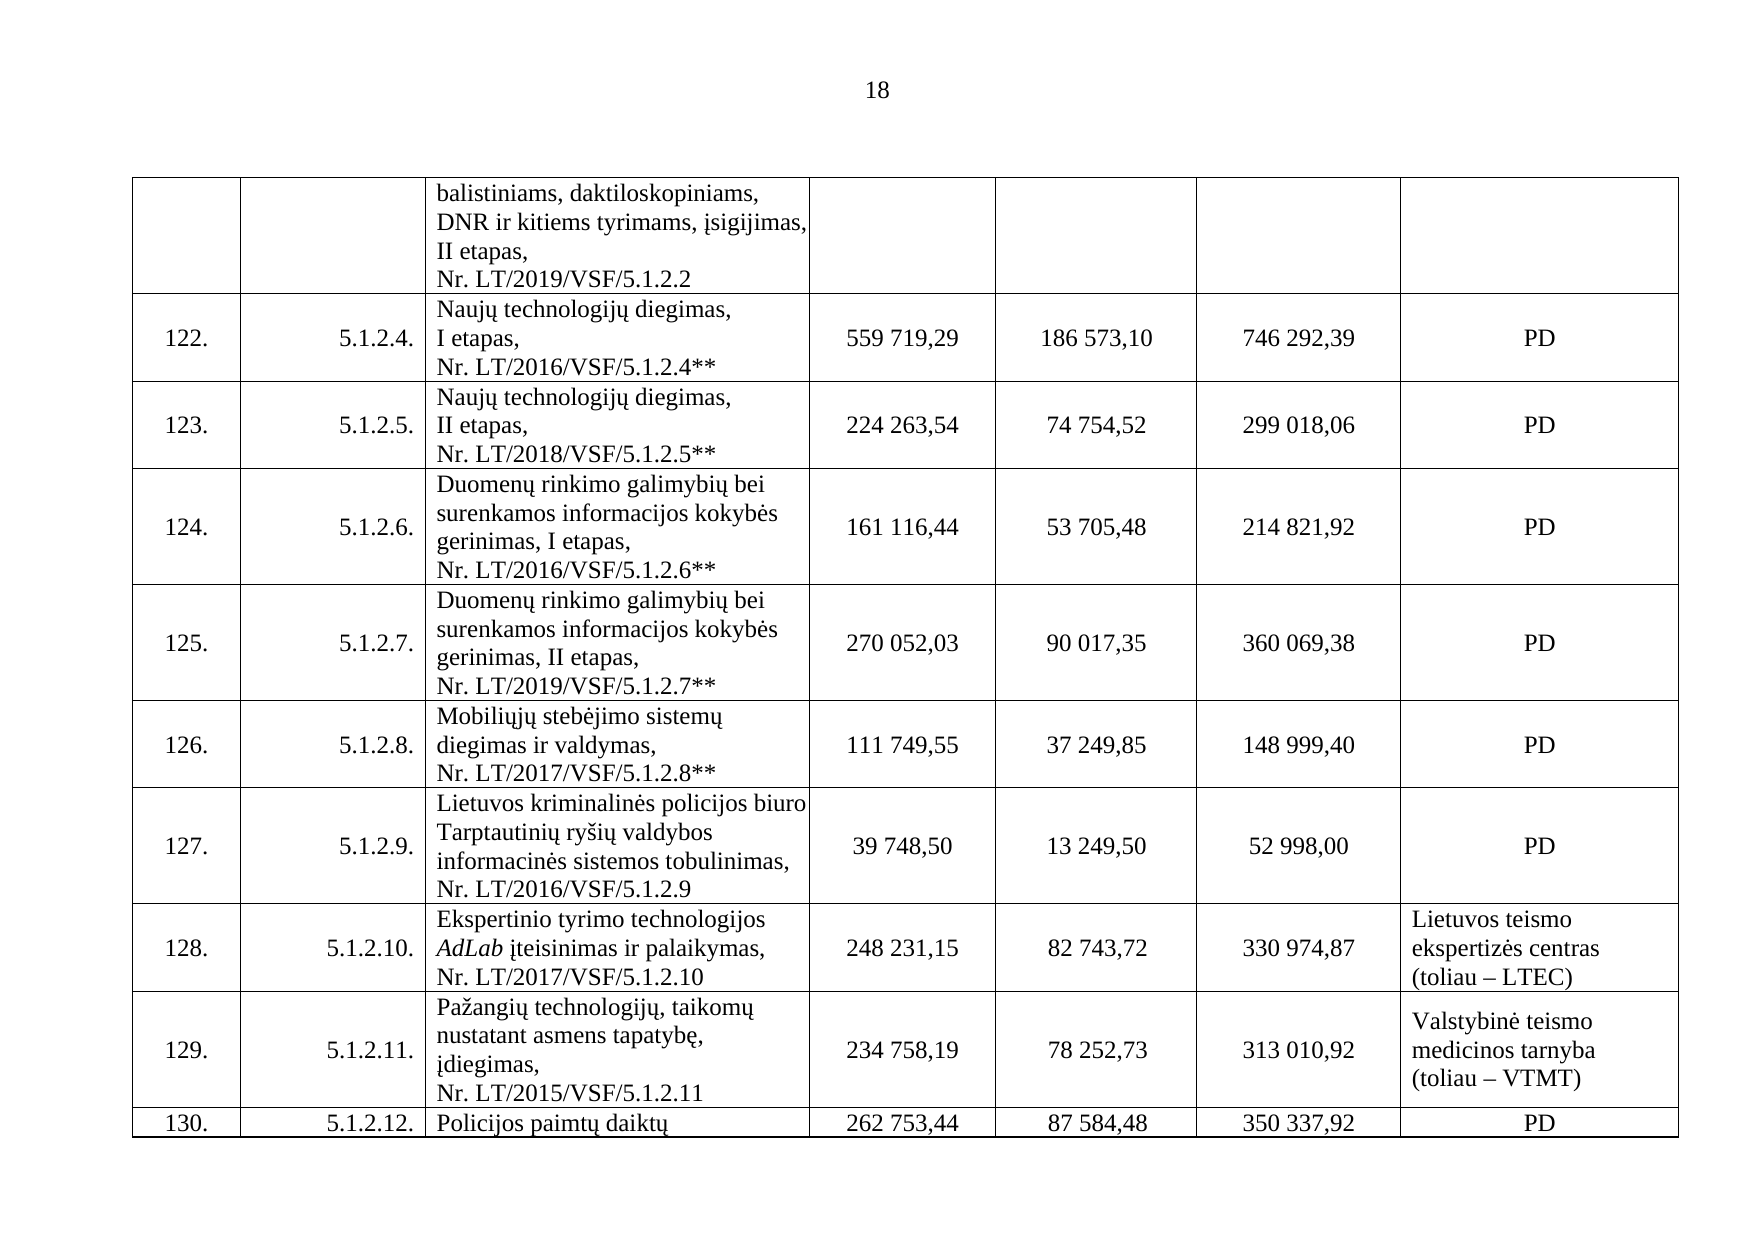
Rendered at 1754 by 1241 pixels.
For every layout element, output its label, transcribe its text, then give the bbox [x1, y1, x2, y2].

table_cell [810, 178, 995, 293]
table_cell 122. [133, 294, 240, 381]
table_cell 37 249,85 [996, 701, 1196, 787]
table_cell 746 292,39 [1197, 294, 1400, 381]
table_cell 128. [133, 904, 240, 991]
table_cell 5.1.2.10. [241, 904, 425, 991]
table_cell PD [1401, 382, 1678, 468]
table_cell PD [1401, 788, 1678, 903]
table_cell Pažangių technologijų, taikomų nustatant asmens tapatybę, įdiegimas, Nr. LT/2015/VSF/5.1.2.11 [426, 992, 809, 1107]
table_cell 130. [133, 1108, 240, 1136]
table_cell Duomenų rinkimo galimybių bei surenkamos informacijos kokybės gerinimas, I etapas, Nr. LT/2016/VSF/5.1.2.6** [426, 469, 809, 584]
table_cell [1679, 177, 1684, 293]
table_cell Policijos paimtų daiktų [426, 1108, 809, 1136]
table_cell 234 758,19 [810, 992, 995, 1107]
table_cell 90 017,35 [996, 585, 1196, 700]
table_cell 125. [133, 585, 240, 700]
table_cell 129. [133, 992, 240, 1107]
table_cell [1679, 903, 1684, 991]
table_cell 350 337,92 [1197, 1108, 1400, 1136]
table_cell [1679, 293, 1684, 381]
table_cell 248 231,15 [810, 904, 995, 991]
table_cell Ekspertinio tyrimo technologijos AdLab įteisinimas ir palaikymas, Nr. LT/2017/VSF/5.1.2.10 [426, 904, 809, 991]
table_cell [1679, 1107, 1684, 1136]
table_cell 5.1.2.4. [241, 294, 425, 381]
table_cell [1679, 787, 1684, 903]
table_cell 123. [133, 382, 240, 468]
table_cell Lietuvos kriminalinės policijos biuro Tarptautinių ryšių valdybos informacinės sistemos tobulinimas, Nr. LT/2016/VSF/5.1.2.9 [426, 788, 809, 903]
table_cell 5.1.2.12. [241, 1108, 425, 1136]
table_cell [1401, 178, 1678, 293]
table_cell 87 584,48 [996, 1108, 1196, 1136]
table_cell PD [1401, 1108, 1678, 1136]
table_cell [996, 178, 1196, 293]
table_cell [241, 178, 425, 293]
table_cell 299 018,06 [1197, 382, 1400, 468]
table_cell 224 263,54 [810, 382, 995, 468]
table_cell [1679, 381, 1684, 468]
table_cell Lietuvos teismo ekspertizės centras (toliau – LTEC) [1401, 904, 1678, 991]
table_cell 13 249,50 [996, 788, 1196, 903]
table_cell 127. [133, 788, 240, 903]
table_cell [133, 178, 240, 293]
table_cell 5.1.2.9. [241, 788, 425, 903]
table_cell 559 719,29 [810, 294, 995, 381]
table_cell 124. [133, 469, 240, 584]
table_cell [1679, 468, 1684, 584]
table_cell 53 705,48 [996, 469, 1196, 584]
table_cell 262 753,44 [810, 1108, 995, 1136]
table_cell 52 998,00 [1197, 788, 1400, 903]
table_cell Valstybinė teismo medicinos tarnyba (toliau – VTMT) [1401, 992, 1678, 1107]
table_cell [1679, 991, 1684, 1107]
table_cell [1679, 584, 1684, 700]
table_cell 78 252,73 [996, 992, 1196, 1107]
table_cell 39 748,50 [810, 788, 995, 903]
table_cell 360 069,38 [1197, 585, 1400, 700]
table_cell 5.1.2.11. [241, 992, 425, 1107]
table_cell 74 754,52 [996, 382, 1196, 468]
table_cell 313 010,92 [1197, 992, 1400, 1107]
table_cell Naujų technologijų diegimas, II etapas, Nr. LT/2018/VSF/5.1.2.5** [426, 382, 809, 468]
table_cell [1197, 178, 1400, 293]
table_cell 330 974,87 [1197, 904, 1400, 991]
table_cell balistiniams, daktiloskopiniams, DNR ir kitiems tyrimams, įsigijimas, II etapas, Nr. LT/2019/VSF/5.1.2.2 [426, 178, 809, 293]
table_cell PD [1401, 585, 1678, 700]
table_cell 5.1.2.8. [241, 701, 425, 787]
table_cell 214 821,92 [1197, 469, 1400, 584]
table_cell PD [1401, 701, 1678, 787]
table_cell 82 743,72 [996, 904, 1196, 991]
table_cell 5.1.2.7. [241, 585, 425, 700]
table_cell [1679, 700, 1684, 787]
table_cell 186 573,10 [996, 294, 1196, 381]
table_cell 111 749,55 [810, 701, 995, 787]
table_cell 5.1.2.5. [241, 382, 425, 468]
table_cell 126. [133, 701, 240, 787]
table_cell 148 999,40 [1197, 701, 1400, 787]
table_cell PD [1401, 469, 1678, 584]
table_cell PD [1401, 294, 1678, 381]
table_cell Naujų technologijų diegimas, I etapas, Nr. LT/2016/VSF/5.1.2.4** [426, 294, 809, 381]
table_cell 161 116,44 [810, 469, 995, 584]
table_cell 270 052,03 [810, 585, 995, 700]
table_cell Duomenų rinkimo galimybių bei surenkamos informacijos kokybės gerinimas, II etapas, Nr. LT/2019/VSF/5.1.2.7** [426, 585, 809, 700]
table_cell Mobiliųjų stebėjimo sistemų diegimas ir valdymas, Nr. LT/2017/VSF/5.1.2.8** [426, 701, 809, 787]
table_cell 5.1.2.6. [241, 469, 425, 584]
